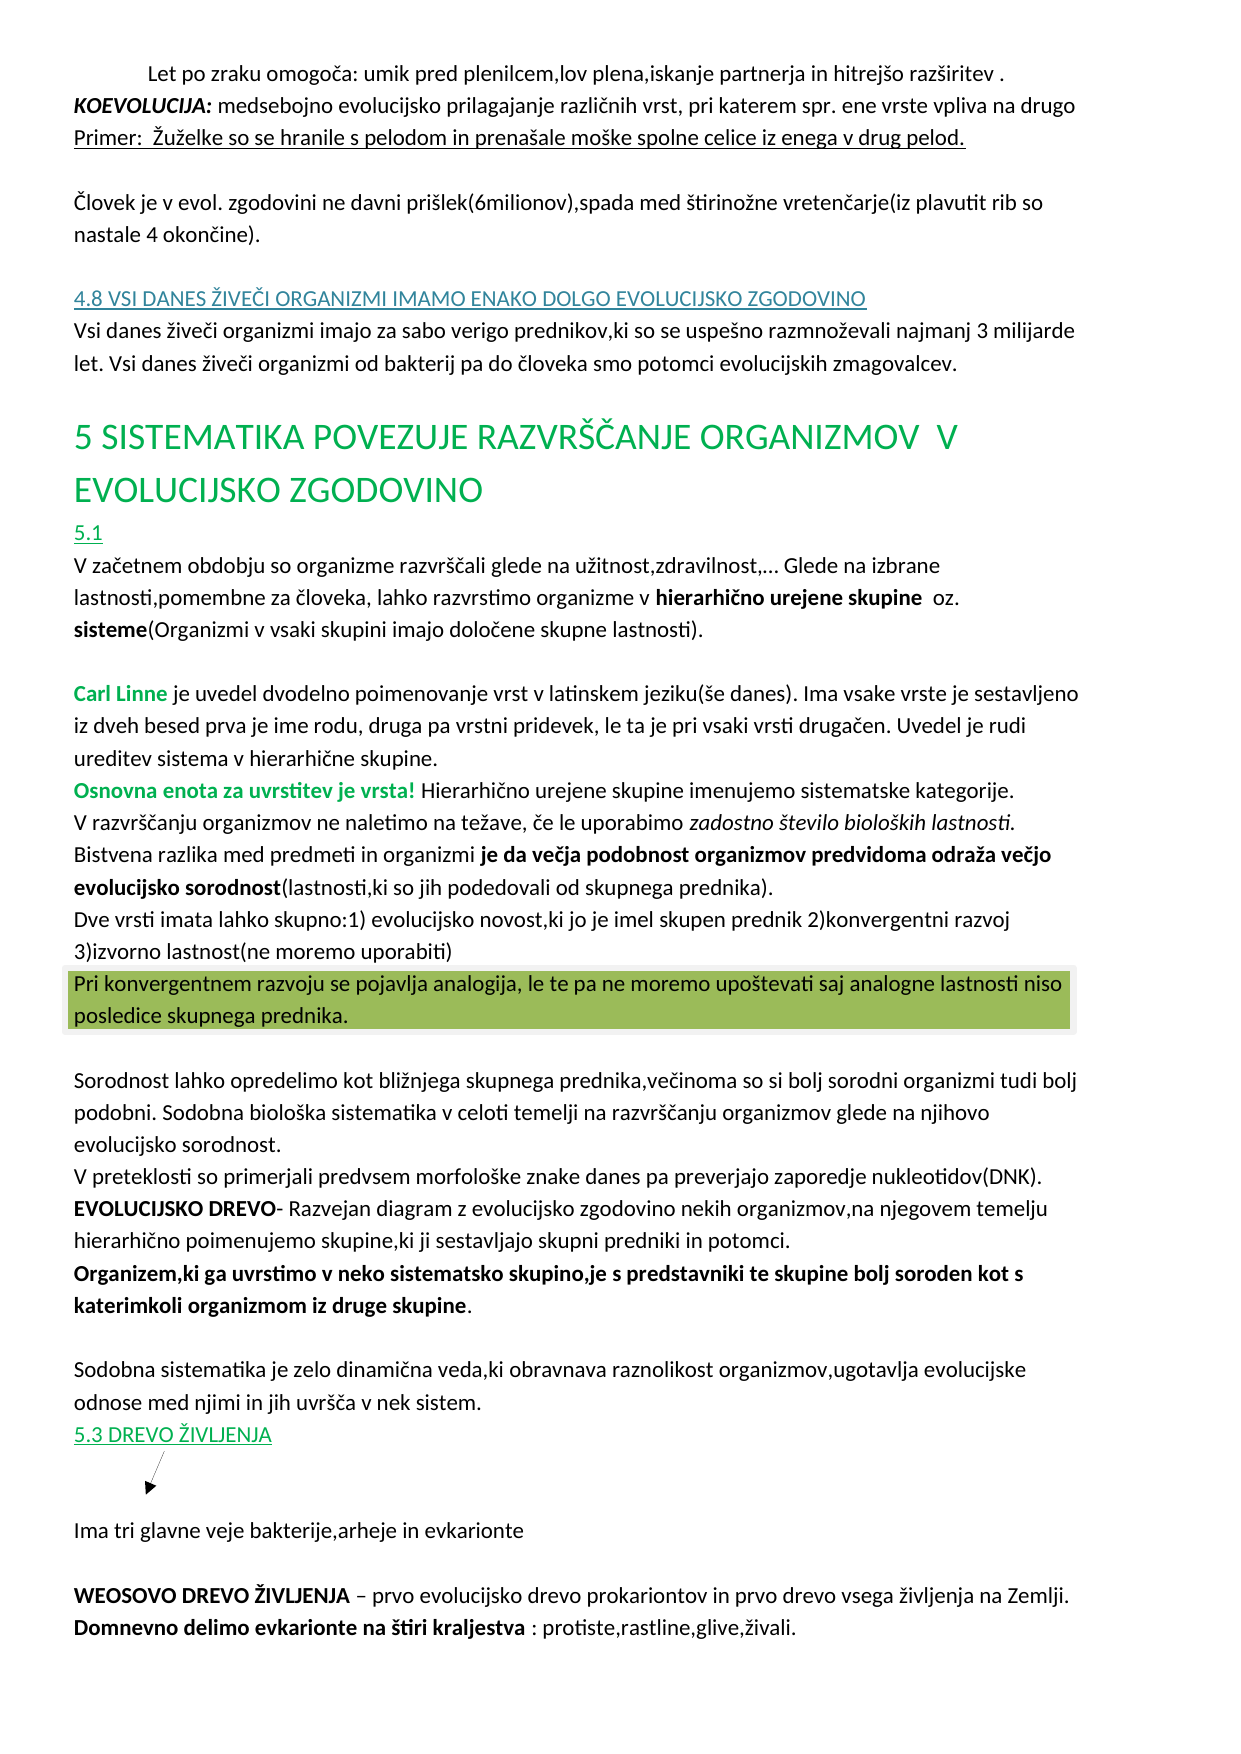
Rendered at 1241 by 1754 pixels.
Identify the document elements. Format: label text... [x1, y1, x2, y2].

text EVOLUCIJSKO DREVO- Razvejan diagram z evolucijsko zgodovino nekih organizmov,na njegovem temelju hierarhično poimenujemo skupine,ki ji sestavljajo skupni predniki in potomci. [74, 1194, 1093, 1255]
text Organizem,ki ga uvrstimo v neko sistematsko skupino,je s predstavniki te skupine bolj soroden kot s katerimkoli organizmom iz druge skupine. [74, 1259, 1093, 1319]
text V razvrščanju organizmov ne naletimo na težave, če le uporabimo zadostno število bioloških lastnosti. [74, 808, 1093, 836]
text 4.8 VSI DANES ŽIVEČI ORGANIZMI IMAMO ENAKO DOLGO EVOLUCIJSKO ZGODOVINO [74, 284, 1093, 312]
text V preteklosti so primerjali predvsem morfološke znake danes pa preverjajo zaporedje nukleotidov(DNK). [74, 1162, 1093, 1190]
text V začetnem obdobju so organizme razvrščali glede na užitnost,zdravilnost,… Glede na izbrane lastnosti,pomembne za človeka, lahko razvrstimo organizme v hierarhično urejene skupine oz. sisteme(Organizmi v vsaki skupini imajo določene skupne lastnosti). [74, 551, 1093, 643]
text Bistvena razlika med predmeti in organizmi je da večja podobnost organizmov predvidoma odraža večjo evolucijsko sorodnost(lastnosti,ki so jih podedovali od skupnega prednika). [74, 840, 1093, 901]
text Osnovna enota za uvrstitev je vrsta! Hierarhično urejene skupine imenujemo sistematske kategorije. [74, 776, 1093, 804]
text 5.3 DREVO ŽIVLJENJA [74, 1420, 1093, 1448]
text Sorodnost lahko opredelimo kot bližnjega skupnega prednika,večinoma so si bolj sorodni organizmi tudi bolj podobni. Sodobna biološka sistematika v celoti temelji na razvrščanju organizmov glede na njihovo evolucijsko sorodnost. [74, 1066, 1093, 1158]
text Vsi danes živeči organizmi imajo za sabo verigo prednikov,ki so se uspešno razmnoževali najmanj 3 milijarde let. Vsi danes živeči organizmi od bakterij pa do človeka smo potomci evolucijskih zmagovalcev. [74, 317, 1093, 377]
text Carl Linne je uvedel dvodelno poimenovanje vrst v latinskem jeziku(še danes). Ima vsake vrste je sestavljeno iz dveh besed prva je ime rodu, druga pa vrstni pridevek, le ta je pri vsaki vrsti drugačen. Uvedel je rudi ureditev sistema v hierarhične skupine. [74, 679, 1093, 772]
text Sodobna sistematika je zelo dinamična veda,ki obravnava raznolikost organizmov,ugotavlja evolucijske odnose med njimi in jih uvršča v nek sistem. [74, 1355, 1093, 1416]
text Domnevno delimo evkarionte na štiri kraljestva : protiste,rastline,glive,živali. [74, 1613, 1093, 1641]
text Dve vrsti imata lahko skupno:1) evolucijsko novost,ki jo je imel skupen prednik 2)konvergentni razvoj 3)izvorno lastnost(ne moremo uporabiti) [74, 905, 1093, 965]
text 5 SISTEMATIKA POVEZUJE RAZVRŠČANJE ORGANIZMOV V EVOLUCIJSKO ZGODOVINO [74, 413, 1093, 512]
text 5.1 [74, 518, 1093, 547]
text Pri konvergentnem razvoju se pojavlja analogija, le te pa ne moremo upoštevati saj analogne lastnosti niso posledice skupnega prednika. [74, 969, 1093, 1029]
text Ima tri glavne veje bakterije,arheje in evkarionte [74, 1516, 1093, 1544]
text Let po zraku omogoča: umik pred plenilcem,lov plena,iskanje partnerja in hitrejšo razširitev . [148, 59, 1093, 87]
text WEOSOVO DREVO ŽIVLJENJA – prvo evolucijsko drevo prokariontov in prvo drevo vsega življenja na Zemlji. [74, 1581, 1093, 1609]
text Primer: Žuželke so se hranile s pelodom in prenašale moške spolne celice iz enega v drug pelod. [74, 123, 1093, 151]
text Človek je v evol. zgodovini ne davni prišlek(6milionov),spada med štirinožne vretenčarje(iz plavutit rib so nastale 4 okončine). [74, 188, 1093, 248]
text KOEVOLUCIJA: medsebojno evolucijsko prilagajanje različnih vrst, pri katerem spr. ene vrste vpliva na drugo [74, 91, 1093, 119]
